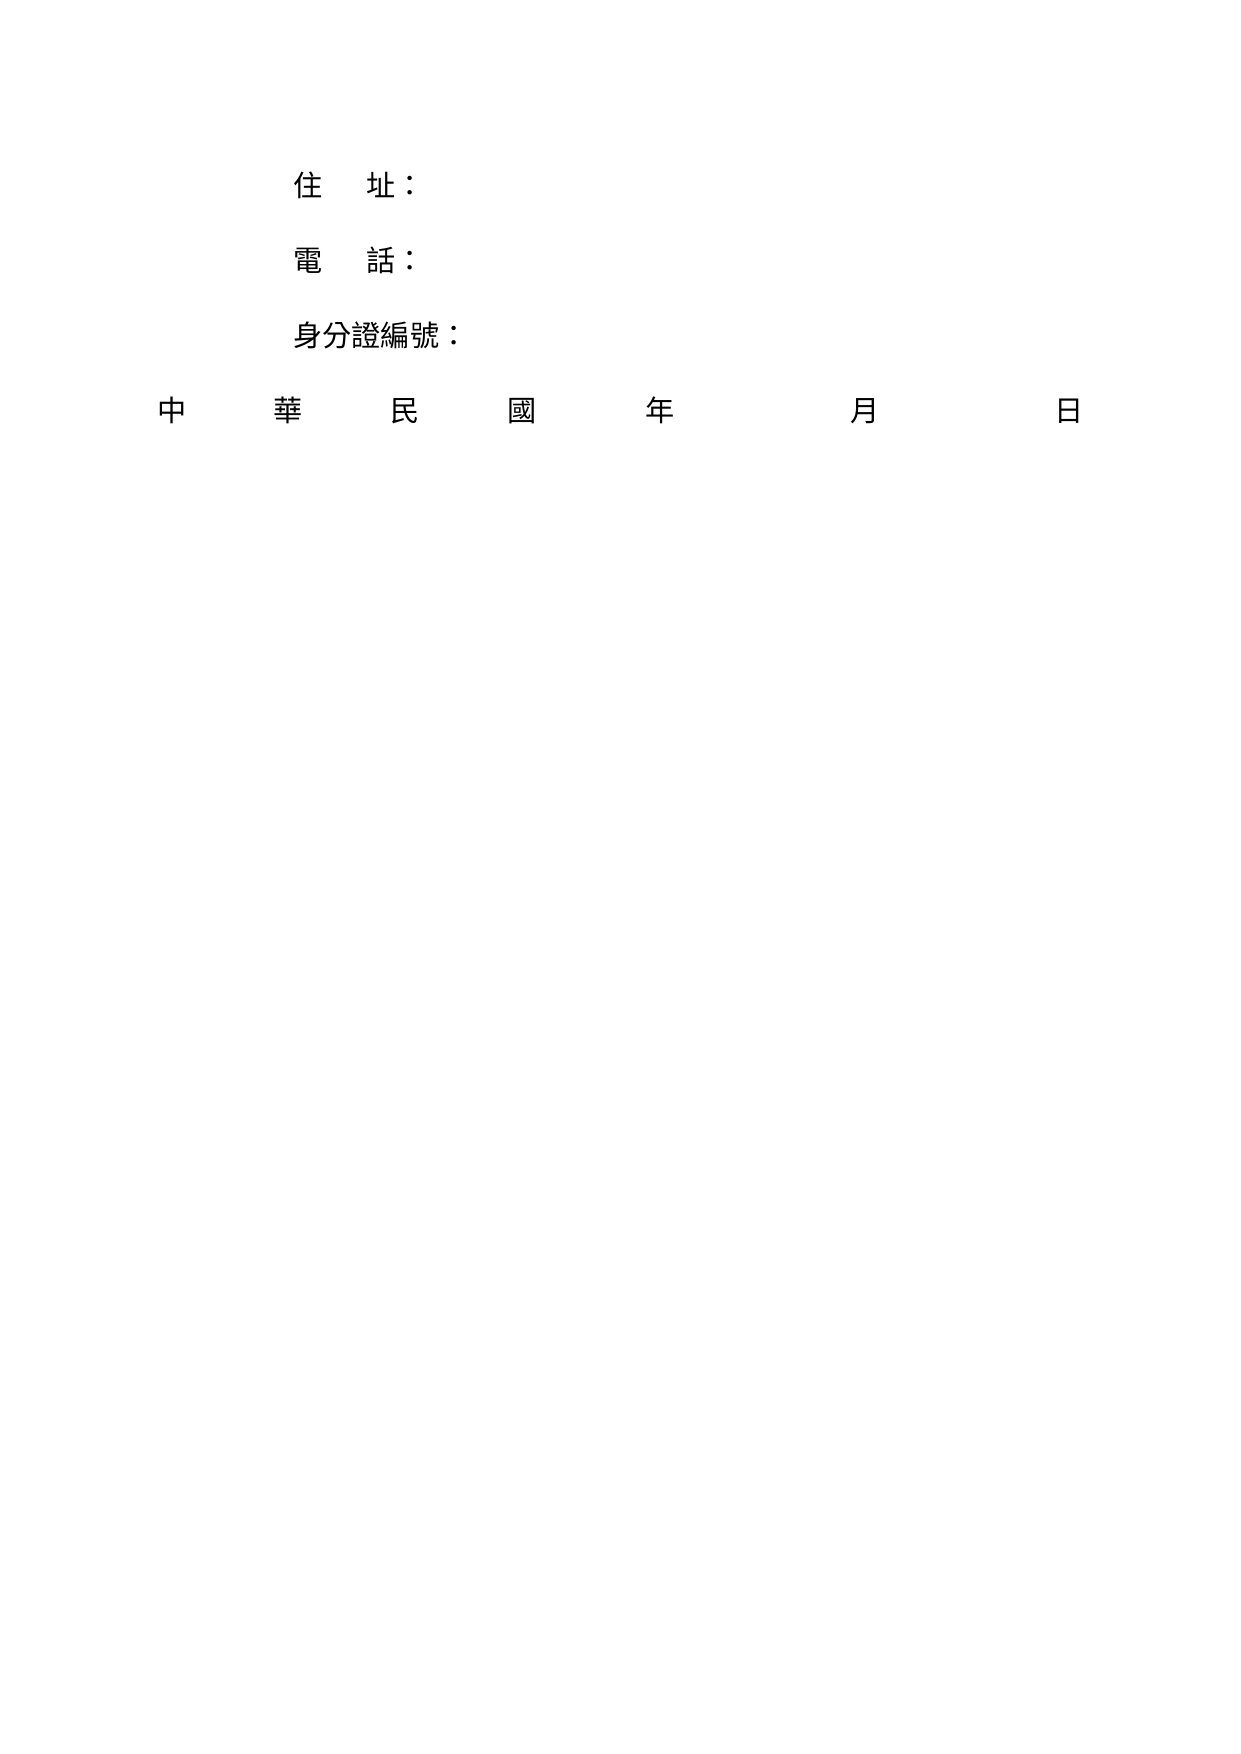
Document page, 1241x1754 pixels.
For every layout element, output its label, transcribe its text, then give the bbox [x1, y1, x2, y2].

text 電 話： [118, 221, 1122, 296]
text 身分證編號： [118, 296, 1122, 371]
text 中 華 民 國 年 月 日 [118, 371, 1122, 446]
text 住 址： [118, 146, 1122, 221]
